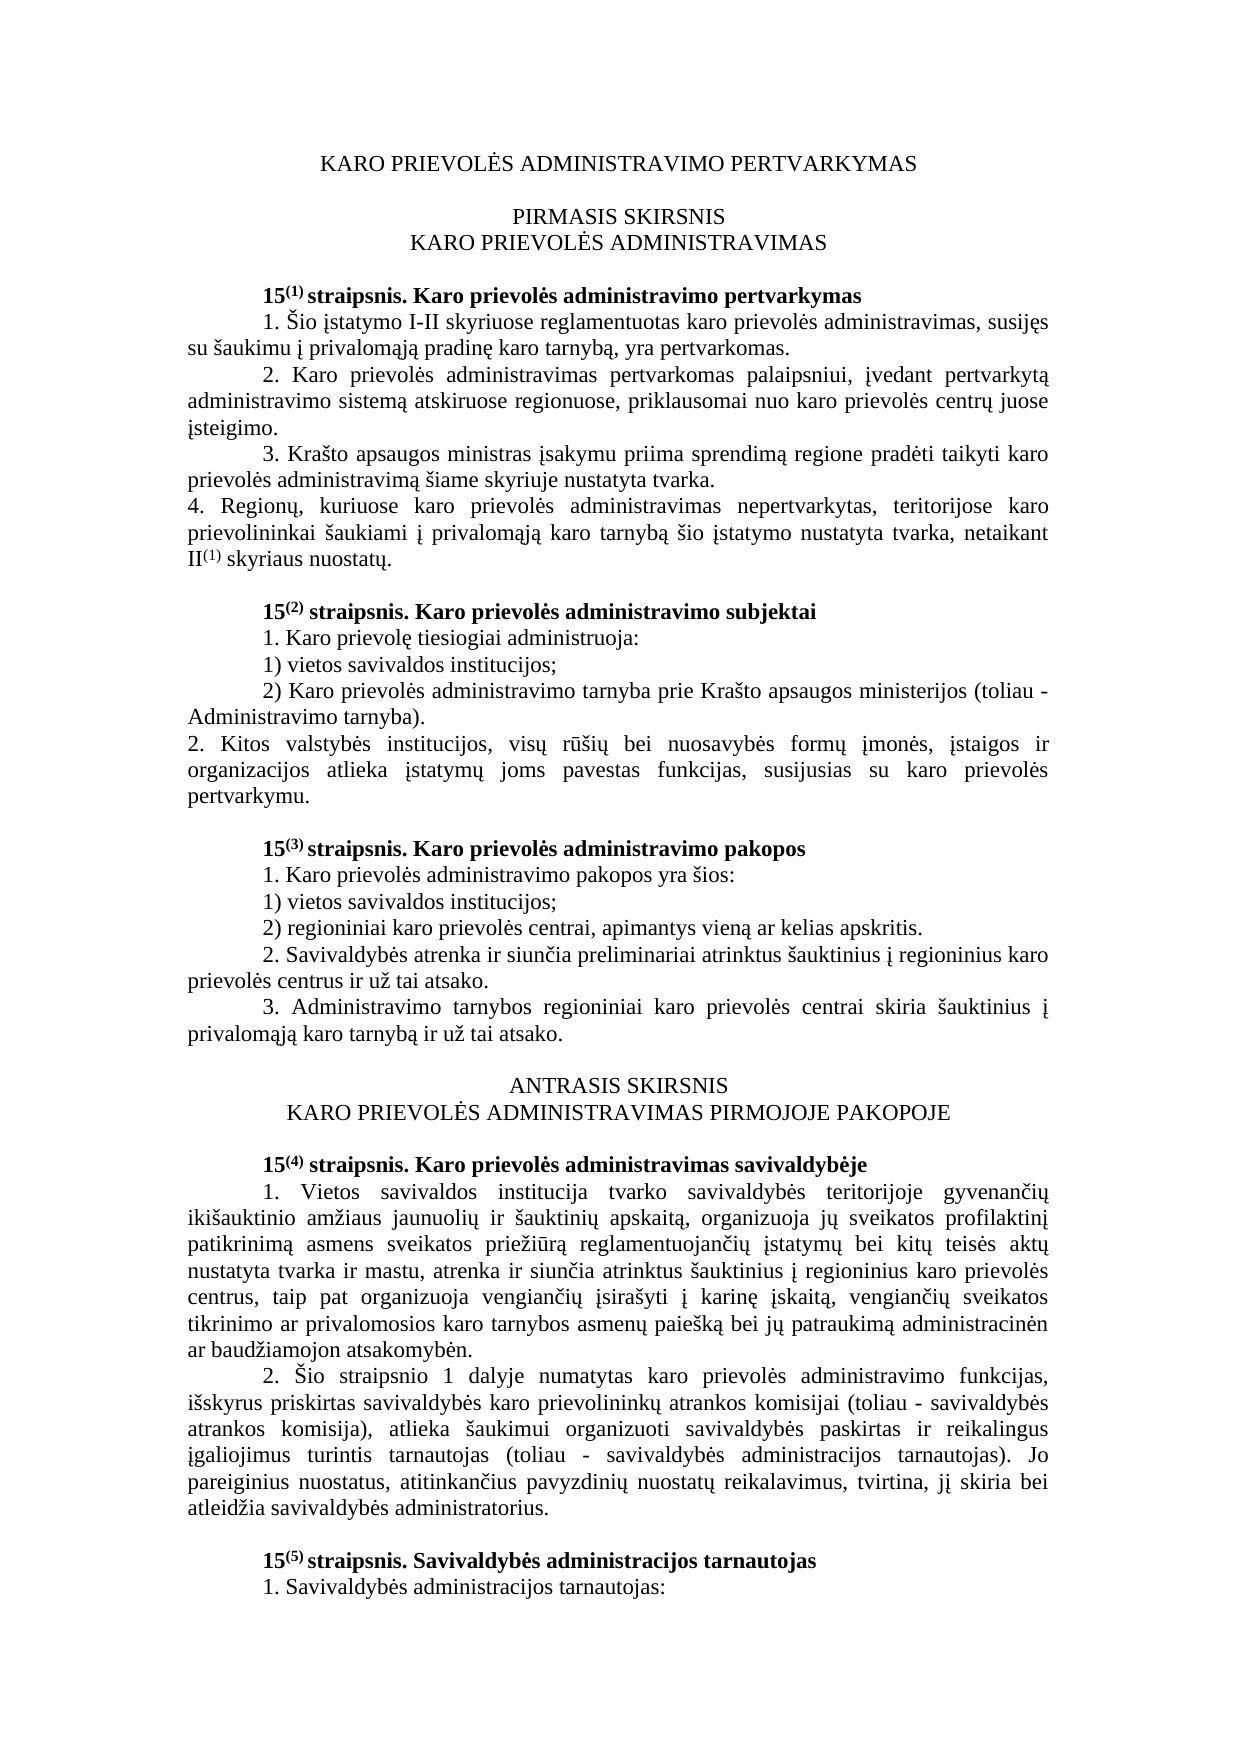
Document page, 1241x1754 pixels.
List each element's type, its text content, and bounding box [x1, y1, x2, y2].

text PIRMASIS SKIRSNIS [187, 203, 1050, 229]
subtitle ANTRASIS SKIRSNIS [187, 1072, 1050, 1099]
text 2) regioniniai karo prievolės centrai, apimantys vieną ar kelias apskritis. [187, 914, 1050, 941]
subtitle KARO PRIEVOLĖS ADMINISTRAVIMAS [187, 229, 1050, 255]
text 3. Krašto apsaugos ministras įsakymu priima sprendimą regione pradėti taikyti karo prievolės administravimą šiame skyriuje nustatyta tvarka. [187, 440, 1050, 493]
text 15(5) straipsnis. Savivaldybės administracijos tarnautojas [187, 1547, 1050, 1573]
text 4. Regionų, kuriuose karo prievolės administravimas nepertvarkytas, teritorijose karo prievolininkai šaukiami į privalomąją karo tarnybą šio įstatymo nustatyta tvarka, netaikant II(1) skyriaus nuostatų. [187, 493, 1050, 572]
text 15(3) straipsnis. Karo prievolės administravimo pakopos [187, 835, 1050, 862]
text 1. Karo prievolę tiesiogiai administruoja: [187, 624, 1050, 651]
text 1. Savivaldybės administracijos tarnautojas: [187, 1573, 1050, 1599]
text 15(1) straipsnis. Karo prievolės administravimo pertvarkymas [187, 282, 1050, 308]
text 15(2) straipsnis. Karo prievolės administravimo subjektai [187, 598, 1050, 624]
text 15(4) straipsnis. Karo prievolės administravimas savivaldybėje [187, 1151, 1050, 1178]
subtitle KARO PRIEVOLĖS ADMINISTRAVIMAS PIRMOJOJE PAKOPOJE [187, 1099, 1050, 1125]
text 2. Kitos valstybės institucijos, visų rūšių bei nuosavybės formų įmonės, įstaigos ir organizacijos atlieka įstatymų joms pavestas funkcijas, susijusias su karo prievolės pertvarkymu. [187, 730, 1050, 809]
text 2. Šio straipsnio 1 dalyje numatytas karo prievolės administravimo funkcijas, išskyrus priskirtas savivaldybės karo prievolininkų atrankos komisijai (toliau - savivaldybės atrankos komisija), atlieka šaukimui organizuoti savivaldybės paskirtas ir reikalingus įgaliojimus turintis tarnautojas (toliau - savivaldybės administracijos tarnautojas). Jo pareiginius nuostatus, atitinkančius pavyzdinių nuostatų reikalavimus, tvirtina, jį skiria bei atleidžia savivaldybės administratorius. [187, 1362, 1050, 1520]
text 1) vietos savivaldos institucijos; [187, 888, 1050, 914]
text 1. Karo prievolės administravimo pakopos yra šios: [187, 862, 1050, 888]
text 2) Karo prievolės administravimo tarnyba prie Krašto apsaugos ministerijos (toliau - Administravimo tarnyba). [187, 677, 1050, 730]
text 2. Savivaldybės atrenka ir siunčia preliminariai atrinktus šauktinius į regioninius karo prievolės centrus ir už tai atsako. [187, 941, 1050, 993]
text 3. Administravimo tarnybos regioniniai karo prievolės centrai skiria šauktinius į privalomąją karo tarnybą ir už tai atsako. [187, 993, 1050, 1046]
text 1. Šio įstatymo I-II skyriuose reglamentuotas karo prievolės administravimas, susijęs su šaukimu į privalomąją pradinę karo tarnybą, yra pertvarkomas. [187, 308, 1050, 361]
subtitle KARO PRIEVOLĖS ADMINISTRAVIMO PERTVARKYMAS [187, 150, 1050, 176]
text 2. Karo prievolės administravimas pertvarkomas palaipsniui, įvedant pertvarkytą administravimo sistemą atskiruose regionuose, priklausomai nuo karo prievolės centrų juose įsteigimo. [187, 361, 1050, 440]
text 1) vietos savivaldos institucijos; [187, 651, 1050, 677]
text 1. Vietos savivaldos institucija tvarko savivaldybės teritorijoje gyvenančių ikišauktinio amžiaus jaunuolių ir šauktinių apskaitą, organizuoja jų sveikatos profilaktinį patikrinimą asmens sveikatos priežiūrą reglamentuojančių įstatymų bei kitų teisės aktų nustatyta tvarka ir mastu, atrenka ir siunčia atrinktus šauktinius į regioninius karo prievolės centrus, taip pat organizuoja vengiančių įsirašyti į karinę įskaitą, vengiančių sveikatos tikrinimo ar privalomosios karo tarnybos asmenų paiešką bei jų patraukimą administracinėn ar baudžiamojon atsakomybėn. [187, 1178, 1050, 1362]
